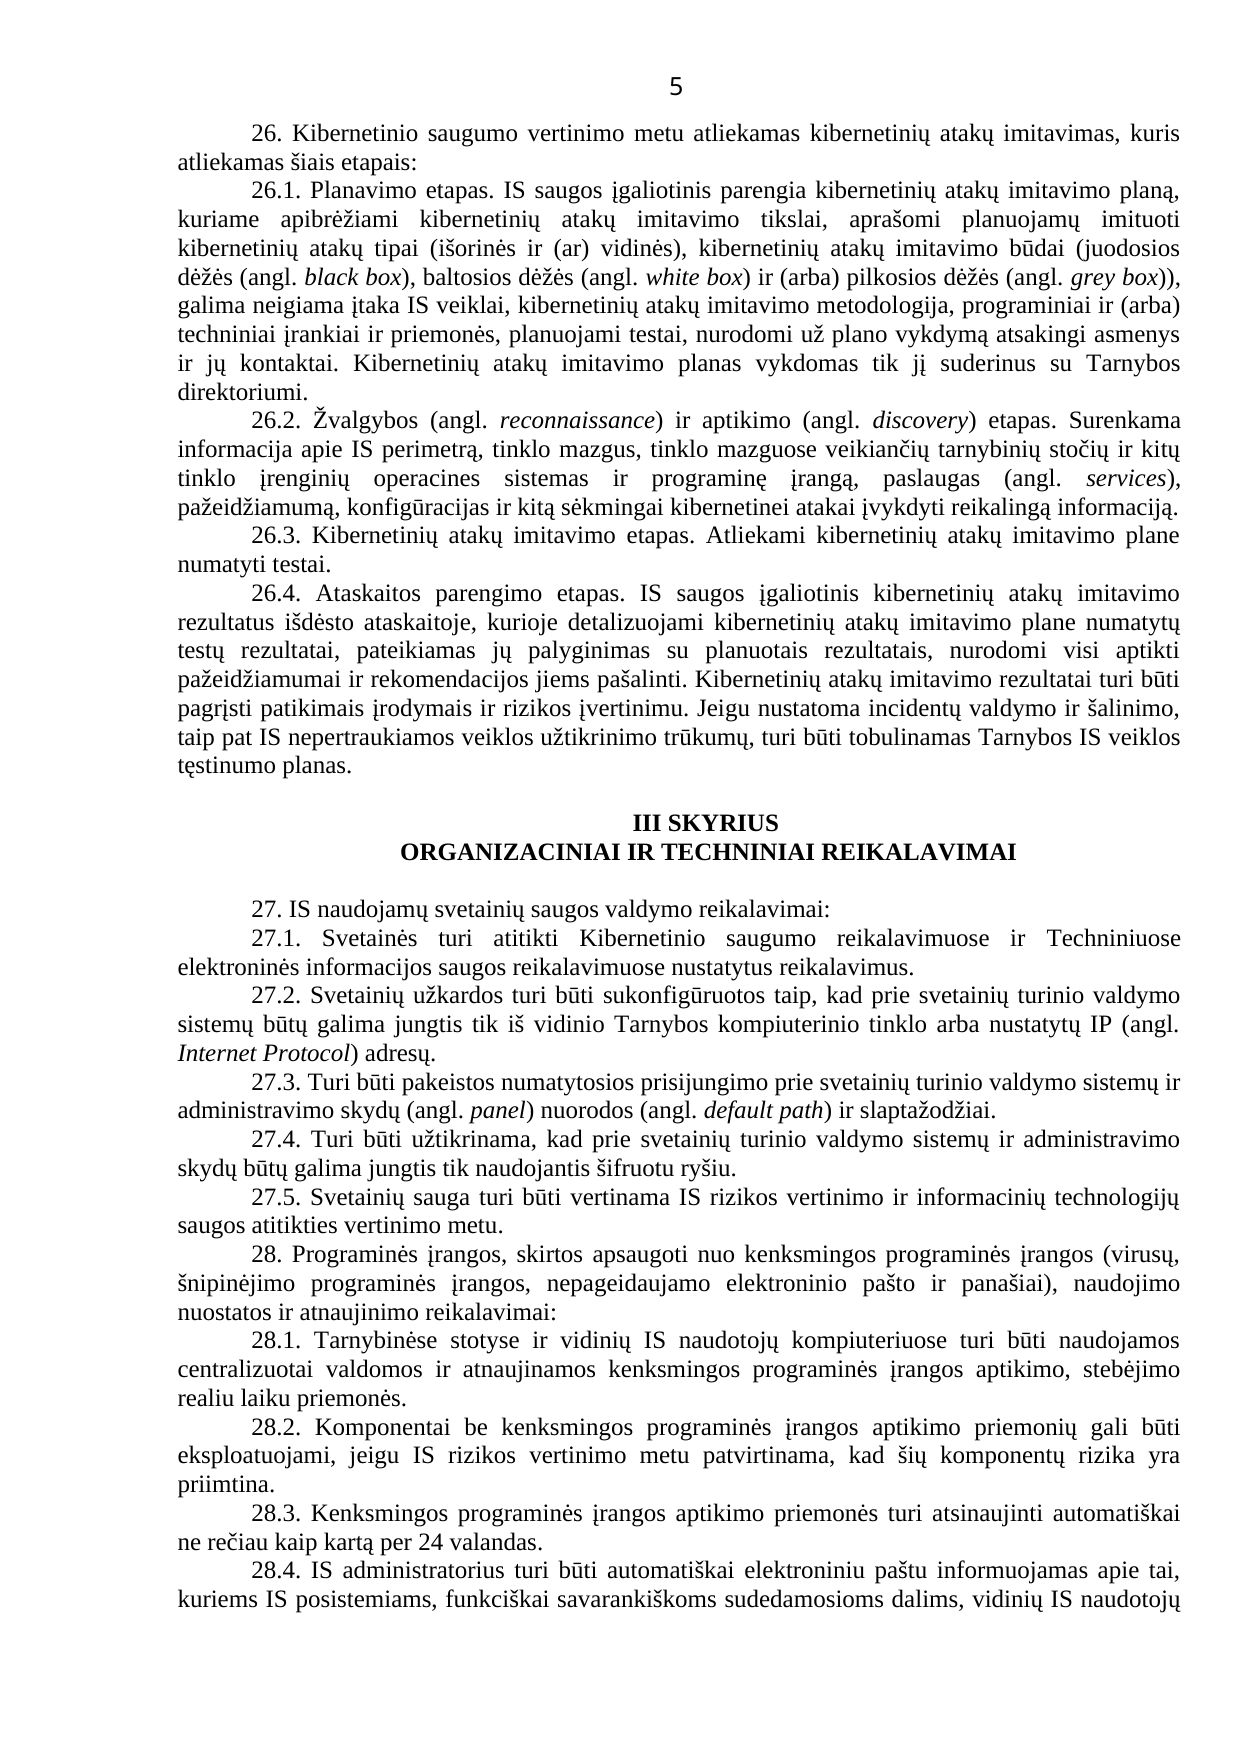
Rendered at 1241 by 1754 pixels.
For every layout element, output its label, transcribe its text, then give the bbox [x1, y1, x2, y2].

text 27. IS naudojamų svetainių saugos valdymo reikalavimai: [177, 894, 1181, 923]
text ORGANIZACINIAI IR TECHNINIAI REIKALAVIMAI [177, 837, 1181, 866]
text 26.4. Ataskaitos parengimo etapas. IS saugos įgaliotinis kibernetinių atakų imitavimo rezultatus išdėsto ataskaitoje, kurioje detalizuojami kibernetinių atakų imitavimo plane numatytų testų rezultatai, pateikiamas jų palyginimas su planuotais rezultatais, nurodomi visi aptikti pažeidžiamumai ir rekomendacijos jiems pašalinti. Kibernetinių atakų imitavimo rezultatai turi būti pagrįsti patikimais įrodymais ir rizikos įvertinimu. Jeigu nustatoma incidentų valdymo ir šalinimo, taip pat IS nepertraukiamos veiklos užtikrinimo trūkumų, turi būti tobulinamas Tarnybos IS veiklos tęstinumo planas. [177, 578, 1181, 779]
text 27.3. Turi būti pakeistos numatytosios prisijungimo prie svetainių turinio valdymo sistemų ir administravimo skydų (angl. panel) nuorodos (angl. default path) ir slaptažodžiai. [177, 1067, 1181, 1124]
text 27.1. Svetainės turi atitikti Kibernetinio saugumo reikalavimuose ir Techniniuose elektroninės informacijos saugos reikalavimuose nustatytus reikalavimus. [177, 923, 1181, 981]
text III SKYRIUS [177, 808, 1181, 837]
text 27.2. Svetainių užkardos turi būti sukonfigūruotos taip, kad prie svetainių turinio valdymo sistemų būtų galima jungtis tik iš vidinio Tarnybos kompiuterinio tinklo arba nustatytų IP (angl. Internet Protocol) adresų. [177, 981, 1181, 1067]
text 28.2. Komponentai be kenksmingos programinės įrangos aptikimo priemonių gali būti eksploatuojami, jeigu IS rizikos vertinimo metu patvirtinama, kad šių komponentų rizika yra priimtina. [177, 1412, 1181, 1498]
text 26.2. Žvalgybos (angl. reconnaissance) ir aptikimo (angl. discovery) etapas. Surenkama informacija apie IS perimetrą, tinklo mazgus, tinklo mazguose veikiančių tarnybinių stočių ir kitų tinklo įrenginių operacines sistemas ir programinę įrangą, paslaugas (angl. services), pažeidžiamumą, konfigūracijas ir kitą sėkmingai kibernetinei atakai įvykdyti reikalingą informaciją. [177, 406, 1181, 521]
text 26.3. Kibernetinių atakų imitavimo etapas. Atliekami kibernetinių atakų imitavimo plane numatyti testai. [177, 521, 1181, 578]
text 28.1. Tarnybinėse stotyse ir vidinių IS naudotojų kompiuteriuose turi būti naudojamos centralizuotai valdomos ir atnaujinamos kenksmingos programinės įrangos aptikimo, stebėjimo realiu laiku priemonės. [177, 1326, 1181, 1412]
text 28.3. Kenksmingos programinės įrangos aptikimo priemonės turi atsinaujinti automatiškai ne rečiau kaip kartą per 24 valandas. [177, 1498, 1181, 1556]
text 27.5. Svetainių sauga turi būti vertinama IS rizikos vertinimo ir informacinių technologijų saugos atitikties vertinimo metu. [177, 1182, 1181, 1239]
text 28. Programinės įrangos, skirtos apsaugoti nuo kenksmingos programinės įrangos (virusų, šnipinėjimo programinės įrangos, nepageidaujamo elektroninio pašto ir panašiai), naudojimo nuostatos ir atnaujinimo reikalavimai: [177, 1239, 1181, 1326]
text 28.4. IS administratorius turi būti automatiškai elektroniniu paštu informuojamas apie tai, kuriems IS posistemiams, funkciškai savarankiškoms sudedamosioms dalims, vidinių IS naudotojų [177, 1556, 1181, 1613]
text 27.4. Turi būti užtikrinama, kad prie svetainių turinio valdymo sistemų ir administravimo skydų būtų galima jungtis tik naudojantis šifruotu ryšiu. [177, 1124, 1181, 1182]
text 26. Kibernetinio saugumo vertinimo metu atliekamas kibernetinių atakų imitavimas, kuris atliekamas šiais etapais: [177, 118, 1181, 176]
text 26.1. Planavimo etapas. IS saugos įgaliotinis parengia kibernetinių atakų imitavimo planą, kuriame apibrėžiami kibernetinių atakų imitavimo tikslai, aprašomi planuojamų imituoti kibernetinių atakų tipai (išorinės ir (ar) vidinės), kibernetinių atakų imitavimo būdai (juodosios dėžės (angl. black box), baltosios dėžės (angl. white box) ir (arba) pilkosios dėžės (angl. grey box)), galima neigiama įtaka IS veiklai, kibernetinių atakų imitavimo metodologija, programiniai ir (arba) techniniai įrankiai ir priemonės, planuojami testai, nurodomi už plano vykdymą atsakingi asmenys ir jų kontaktai. Kibernetinių atakų imitavimo planas vykdomas tik jį suderinus su Tarnybos direktoriumi. [177, 176, 1181, 406]
